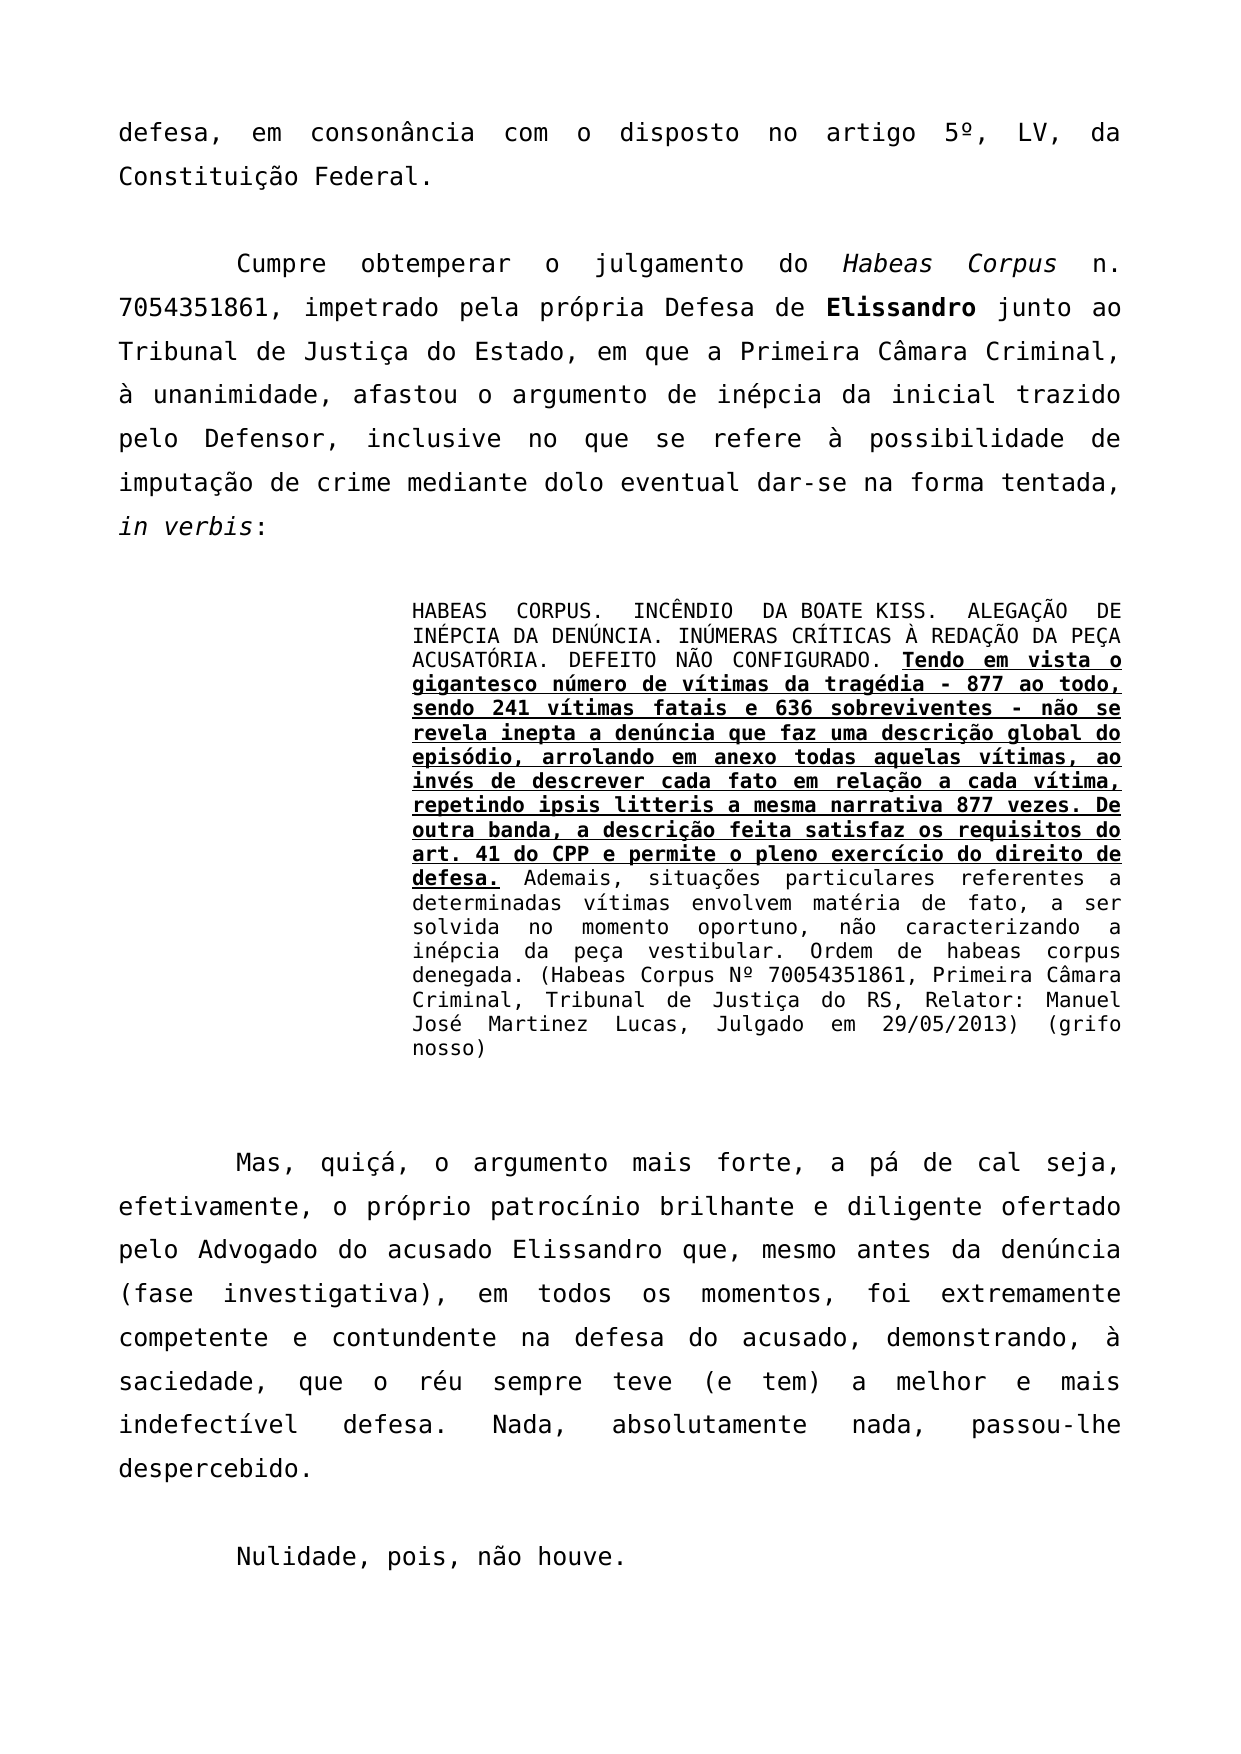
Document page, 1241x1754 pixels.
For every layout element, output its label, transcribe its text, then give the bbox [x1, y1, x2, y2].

text sendo 241 vítimas fatais e 636 sobreviventes - não se revela inepta a denúncia que faz uma descrição global do episódio, arrolando em anexo todas aquelas vítimas, ao [412, 694, 1122, 766]
text Cumpre obtemperar o julgamento do Habeas Corpus n. 7054351861, impetrado pela própria Defesa de Elissandro junto ao Tribunal de Justiça do Estado, em que a Primeira Câmara Criminal, à unanimidade, afastou o argumento de inépcia da inicial trazido pelo Defensor, inclusive no que se refere à possibilidade de imputação de crime mediante dolo eventual dar-se na forma tentada, in verbis: [118, 249, 1122, 541]
text defesa, em consonância com o disposto no artigo 5º, LV, da Constituição Federal. [118, 118, 1122, 191]
text defesa. Ademais, situações particulares referentes a determinadas vítimas envolvem matéria de fato, a ser solvida no momento oportuno, não caracterizando a inépcia da peça vestibular. Ordem de habeas corpus denegada. (Habeas Corpus Nº 70054351861, Primeira Câmara Criminal, Tribunal de Justiça do RS, Relator: Manuel José Martinez Lucas, Julgado em 29/05/2013) (grifo nosso) [412, 864, 1122, 1061]
text repetindo ipsis litteris a mesma narrativa 877 vezes. De outra banda, a descrição feita satisfaz os requisitos do art. 41 do CPP e permite o pleno exercício do direito de [412, 791, 1122, 863]
text Nulidade, pois, não houve. [118, 1542, 1122, 1571]
text HABEAS CORPUS. INCÊNDIO DA BOATE KISS. ALEGAÇÃO DE INÉPCIA DA DENÚNCIA. INÚMERAS CRÍTICAS À REDAÇÃO DA PEÇA ACUSATÓRIA. DEFEITO NÃO CONFIGURADO. Tendo em vista o gigantesco número de vítimas da tragédia - 877 ao todo, [412, 599, 1122, 693]
text invés de descrever cada fato em relação a cada vítima, [412, 767, 1122, 790]
text Mas, quiçá, o argumento mais forte, a pá de cal seja, efetivamente, o próprio patrocínio brilhante e diligente ofertado pelo Advogado do acusado Elissandro que, mesmo antes da denúncia (fase investigativa), em todos os momentos, foi extremamente competente e contundente na defesa do acusado, demonstrando, à saciedade, que o réu sempre teve (e tem) a melhor e mais indefectível defesa. Nada, absolutamente nada, passou-lhe despercebido. [118, 1148, 1122, 1483]
